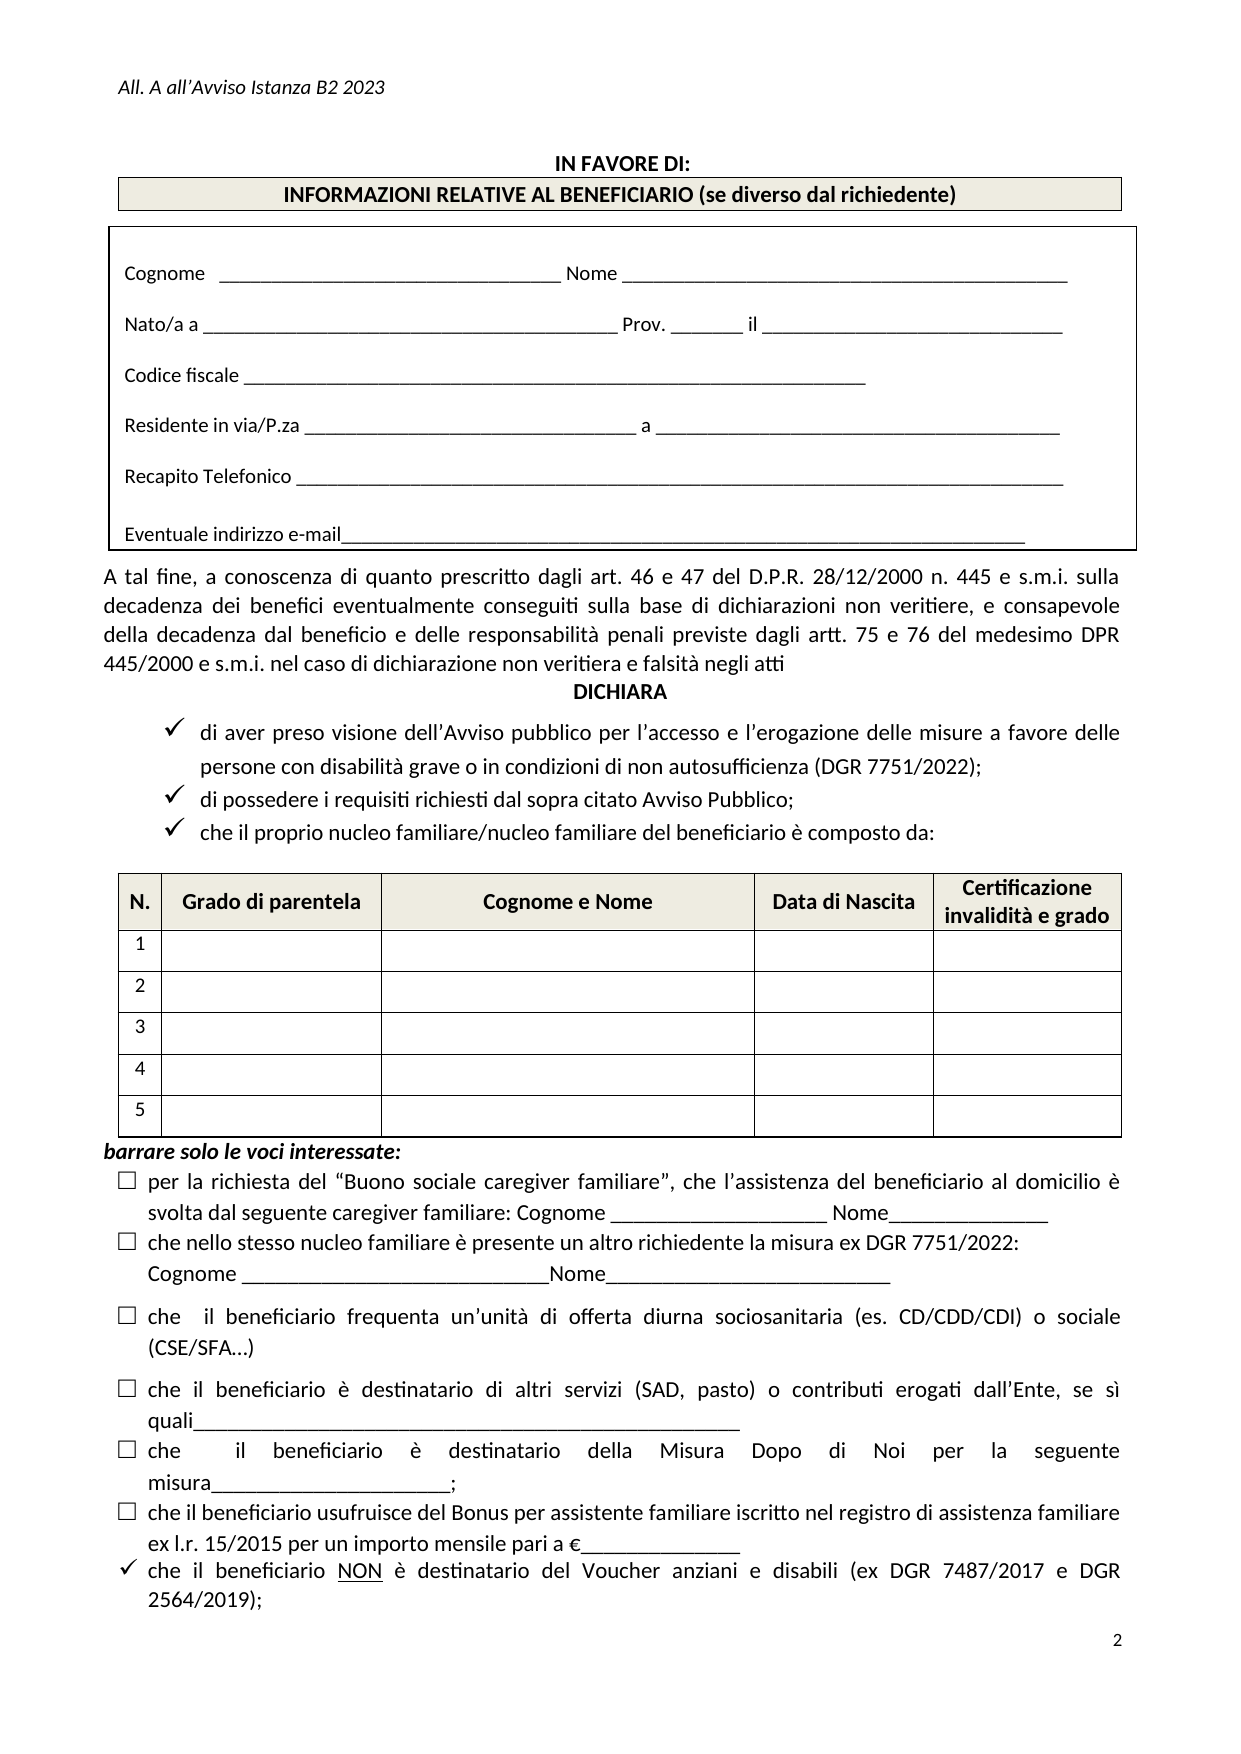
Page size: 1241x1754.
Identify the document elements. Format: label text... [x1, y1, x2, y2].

table_header Cognome e Nome [382, 874, 754, 929]
list che il beneficiario è destinatario della Misura Dopo di Noi per la seguente misura_____________________; [118, 1434, 1122, 1496]
list che nello stesso nucleo familiare è presente un altro richiedente la misura ex DGR 7751/2022: [118, 1226, 1122, 1259]
table_cell [755, 1055, 933, 1095]
table_cell [755, 931, 933, 971]
subtitle Residente in via/P.za ________________________________ a _______________________________________ [124, 413, 1121, 438]
table_cell 3 [119, 1013, 161, 1054]
subtitle Recapito Telefonico __________________________________________________________________________ [124, 463, 1121, 489]
table_cell 1 [119, 931, 161, 971]
subtitle Nato/a a ________________________________________ Prov. _______ il _____________________________ [124, 311, 1121, 336]
table_header N. [119, 874, 161, 929]
table_cell [755, 1013, 933, 1054]
table_cell [382, 1055, 754, 1095]
table_header Certificazione invalidità e grado [934, 874, 1121, 929]
table_cell 4 [119, 1055, 161, 1095]
list di aver preso visione dell’Avviso pubblico per l’accesso e l’erogazione delle misure a favore delle persone con disabilità grave o in condizioni di non autosufficienza (DGR 7751/2022); [162, 714, 1122, 780]
subtitle Eventuale indirizzo e-mail__________________________________________________________________ _____________________________________________________ [124, 514, 1121, 542]
table_cell [162, 1096, 381, 1136]
table_cell [934, 1013, 1121, 1054]
subtitle Codice fiscale ____________________________________________________________ [124, 362, 1121, 387]
table_cell 5 [119, 1096, 161, 1136]
table_cell [382, 931, 754, 971]
list che il beneficiario usufruisce del Bonus per assistente familiare iscritto nel registro di assistenza familiare ex l.r. 15/2015 per un importo mensile pari a €______________ [118, 1496, 1122, 1557]
table_cell [934, 1055, 1121, 1095]
table_cell [162, 1013, 381, 1054]
list che il beneficiario è destinatario di altri servizi (SAD, pasto) o contributi erogati dall’Ente, se sì quali________________________________________________ [118, 1373, 1122, 1434]
text Cognome ___________________________Nome_________________________ [118, 1259, 1122, 1287]
text barrare solo le voci interessate: [103, 1137, 1122, 1165]
table_cell [382, 972, 754, 1012]
list che il beneficiario frequenta un’unità di offerta diurna sociosanitaria (es. CD/CDD/CDI) o sociale (CSE/SFA…) [118, 1300, 1122, 1361]
list che il beneficiario NON è destinatario del Voucher anziani e disabili (ex DGR 7487/2017 e DGR 2564/2019); [118, 1557, 1122, 1613]
table_header Data di Nascita [755, 874, 933, 929]
table_cell [934, 1096, 1121, 1136]
table_cell 2 [119, 972, 161, 1012]
table_cell [382, 1096, 754, 1136]
text A tal fine, a conoscenza di quanto prescritto dagli art. 46 e 47 del D.P.R. 28/12/2000 n. 445 e s.m.i. sulla decadenza dei benefici eventualmente conseguiti sulla base di dichiarazioni non veritiere, e consapevole della decadenza dal beneficio e delle responsabilità penali previste dagli artt. 75 e 76 del medesimo DPR 445/2000 e s.m.i. nel caso di dichiarazione non veritiera e falsità negli atti [103, 561, 1122, 677]
table_cell [934, 931, 1121, 971]
table_cell [162, 1055, 381, 1095]
subtitle DICHIARA [118, 677, 1122, 705]
table_cell [934, 972, 1121, 1012]
table_header Grado di parentela [162, 874, 381, 929]
table_cell [162, 931, 381, 971]
list per la richiesta del “Buono sociale caregiver familiare”, che l’assistenza del beneficiario al domicilio è svolta dal seguente caregiver familiare: Cognome ___________________ Nome______________ [118, 1165, 1122, 1226]
table_cell [755, 1096, 933, 1136]
table_cell [755, 972, 933, 1012]
table_cell [162, 972, 381, 1012]
list di possedere i requisiti richiesti dal sopra citato Avviso Pubblico; [162, 780, 1122, 814]
table_cell [382, 1013, 754, 1054]
list che il proprio nucleo familiare/nucleo familiare del beneficiario è composto da: [162, 814, 1122, 847]
text IN FAVORE DI: [118, 148, 1122, 177]
subtitle Cognome _________________________________ Nome ___________________________________________ [124, 260, 1121, 286]
text INFORMAZIONI RELATIVE AL BENEFICIARIO (se diverso dal richiedente) [119, 178, 1121, 210]
